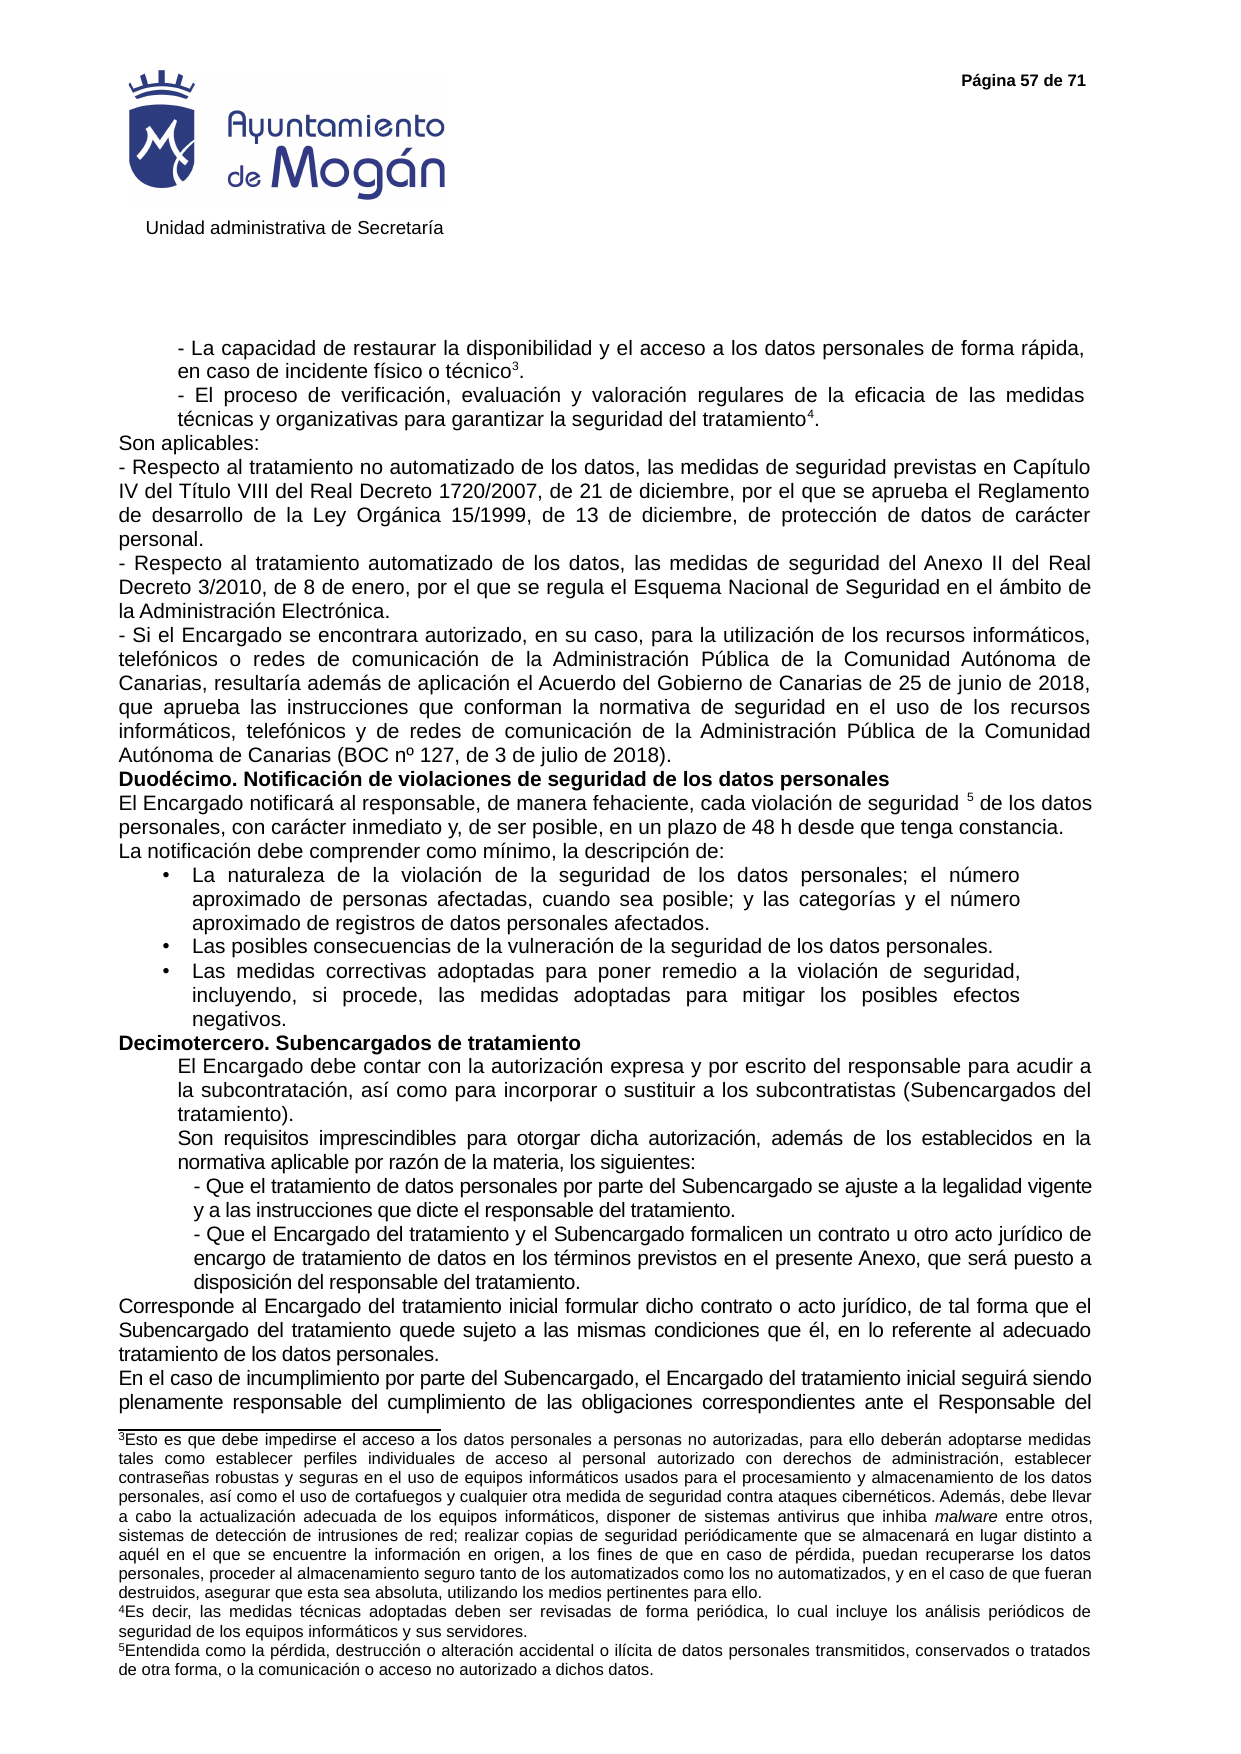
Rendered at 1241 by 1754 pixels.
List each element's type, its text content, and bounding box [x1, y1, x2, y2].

text - Respecto al tratamiento automatizado de los datos, las medidas de seguridad del Anexo II del Real Decreto 3/2010, de 8 de enero, por el que se regula el Esquema Nacional de Seguridad en el ámbito de la Administración Electrónica. [118, 551, 1092, 623]
text - Que el tratamiento de datos personales por parte del Subencargado se ajuste a la legalidad vigente y a las instrucciones que dicte el responsable del tratamiento. [193, 1174, 1092, 1222]
list La naturaleza de la violación de la seguridad de los datos personales; el número aproximado de personas afectadas, cuando sea posible; y las categorías y el número aproximado de registros de datos personales afectados. [162, 862, 1022, 934]
text Entendida como la pérdida, destrucción o alteración accidental o ilícita de datos personales transmitidos, conservados o tratados de otra forma, o la comunicación o acceso no autorizado a dichos datos. [118, 1641, 1092, 1679]
text - La capacidad de restaurar la disponibilidad y el acceso a los datos personales de forma rápida, en caso de incidente físico o técnico. [177, 335, 1087, 383]
text Son requisitos imprescindibles para otorgar dicha autorización, además de los establecidos en la normativa aplicable por razón de la materia, los siguientes: [177, 1126, 1092, 1174]
list Las posibles consecuencias de la vulneración de la seguridad de los datos personales. [162, 934, 1022, 958]
text El Encargado notificará al responsable, de manera fehaciente, cada violación de seguridad de los datos personales, con carácter inmediato y, de ser posible, en un plazo de 48 h desde que tenga constancia. [118, 791, 1092, 838]
text Corresponde al Encargado del tratamiento inicial formular dicho contrato o acto jurídico, de tal forma que el Subencargado del tratamiento quede sujeto a las mismas condiciones que él, en lo referente al adecuado tratamiento de los datos personales. [118, 1294, 1092, 1366]
text - Respecto al tratamiento no automatizado de los datos, las medidas de seguridad previstas en Capítulo IV del Título VIII del Real Decreto 1720/2007, de 21 de diciembre, por el que se aprueba el Reglamento de desarrollo de la Ley Orgánica 15/1999, de 13 de diciembre, de protección de datos de carácter personal. [118, 455, 1092, 551]
text Esto es que debe impedirse el acceso a los datos personales a personas no autorizadas, para ello deberán adoptarse medidas tales como establecer perfiles individuales de acceso al personal autorizado con derechos de administración, establecer contraseñas robustas y seguras en el uso de equipos informáticos usados para el procesamiento y almacenamiento de los datos personales, así como el uso de cortafuegos y cualquier otra medida de seguridad contra ataques cibernéticos. Además, debe llevar a cabo la actualización adecuada de los equipos informáticos, disponer de sistemas antivirus que inhiba malware entre otros, sistemas de detección de intrusiones de red; realizar copias de seguridad periódicamente que se almacenará en lugar distinto a aquél en el que se encuentre la información en origen, a los fines de que en caso de pérdida, puedan recuperarse los datos personales, proceder al almacenamiento seguro tanto de los automatizados como los no automatizados, y en el caso de que fueran destruidos, asegurar que esta sea absoluta, utilizando los medios pertinentes para ello. [118, 1430, 1092, 1602]
text Son aplicables: [118, 431, 1092, 455]
text La notificación debe comprender como mínimo, la descripción de: [118, 838, 1022, 862]
text - Que el Encargado del tratamiento y el Subencargado formalicen un contrato u otro acto jurídico de encargo de tratamiento de datos en los términos previstos en el presente Anexo, que será puesto a disposición del responsable del tratamiento. [193, 1222, 1092, 1294]
picture [128, 70, 445, 206]
text Decimotercero. Subencargados de tratamiento [118, 1030, 1092, 1054]
text Duodécimo. Notificación de violaciones de seguridad de los datos personales [118, 767, 1022, 791]
text En el caso de incumplimiento por parte del Subencargado, el Encargado del tratamiento inicial seguirá siendo plenamente responsable del cumplimiento de las obligaciones correspondientes ante el Responsable del [118, 1366, 1092, 1414]
text Es decir, las medidas técnicas adoptadas deben ser revisadas de forma periódica, lo cual incluye los análisis periódicos de seguridad de los equipos informáticos y sus servidores. [118, 1602, 1092, 1641]
text - El proceso de verificación, evaluación y valoración regulares de la eficacia de las medidas técnicas y organizativas para garantizar la seguridad del tratamiento. [177, 383, 1087, 431]
list Las medidas correctivas adoptadas para poner remedio a la violación de seguridad, incluyendo, si procede, las medidas adoptadas para mitigar los posibles efectos negativos. [162, 958, 1022, 1030]
text El Encargado debe contar con la autorización expresa y por escrito del responsable para acudir a la subcontratación, así como para incorporar o sustituir a los subcontratistas (Subencargados del tratamiento). [177, 1054, 1092, 1126]
text - Si el Encargado se encontrara autorizado, en su caso, para la utilización de los recursos informáticos, telefónicos o redes de comunicación de la Administración Pública de la Comunidad Autónoma de Canarias, resultaría además de aplicación el Acuerdo del Gobierno de Canarias de 25 de junio de 2018, que aprueba las instrucciones que conforman la normativa de seguridad en el uso de los recursos informáticos, telefónicos y de redes de comunicación de la Administración Pública de la Comunidad Autónoma de Canarias (BOC nº 127, de 3 de julio de 2018). [118, 623, 1092, 767]
